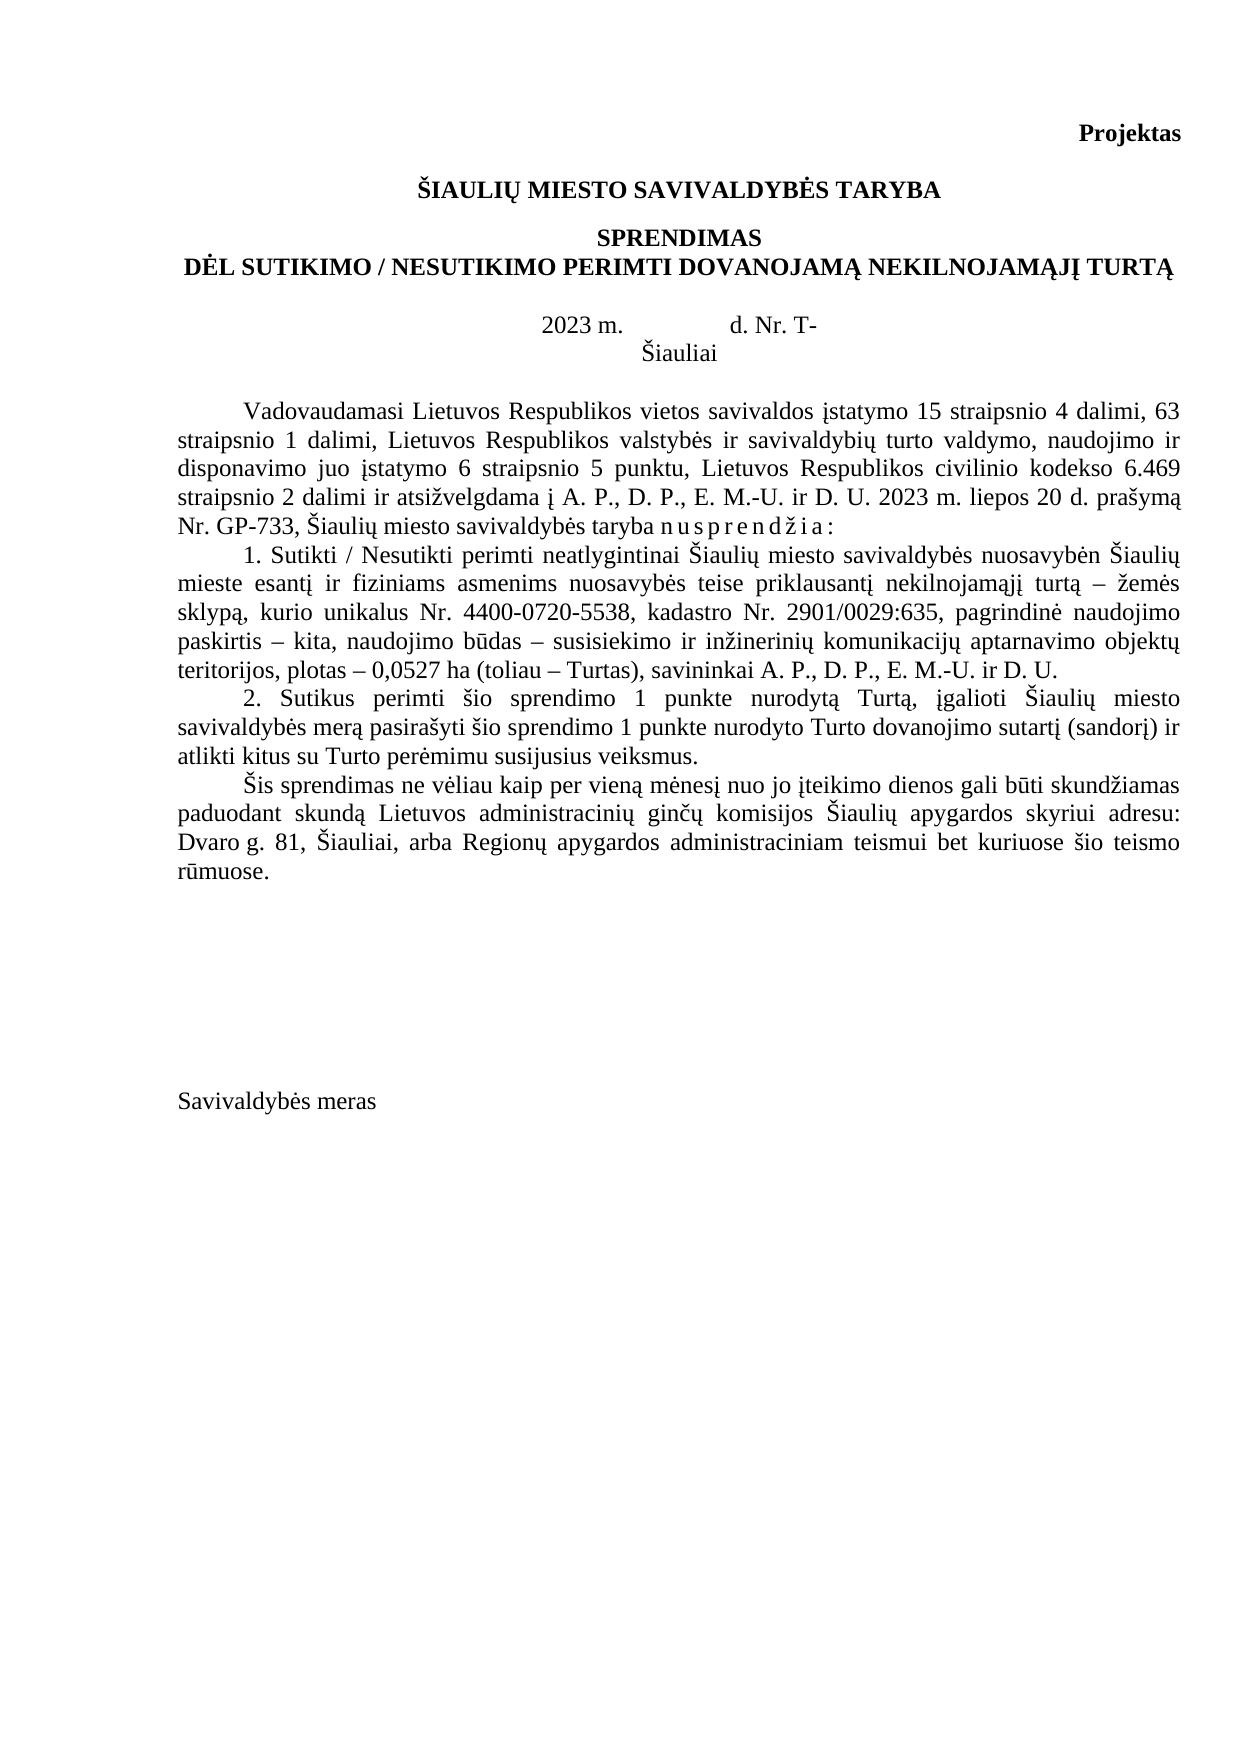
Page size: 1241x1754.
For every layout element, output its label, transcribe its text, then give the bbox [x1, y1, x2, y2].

text Projektas [177, 118, 1181, 147]
text SPRENDIMAS [177, 223, 1181, 252]
text 2023 m. d. Nr. T- [177, 310, 1181, 338]
text DĖL SUTIKIMO / NESUTIKIMO PERIMTI DOVANOJAMĄ NEKILNOJAMĄJĮ TURTĄ [177, 252, 1181, 281]
text Šis sprendimas ne vėliau kaip per vieną mėnesį nuo jo įteikimo dienos gali būti skundžiamas paduodant skundą Lietuvos administracinių ginčų komisijos Šiaulių apygardos skyriui adresu: Dvaro g. 81, Šiauliai, arba Regionų apygardos administraciniam teismui bet kuriuose šio teismo rūmuose. [177, 770, 1181, 885]
text Šiauliai [177, 338, 1181, 367]
text ŠIAULIŲ MIESTO SAVIVALDYBĖS TARYBA [177, 176, 1181, 204]
text 2. Sutikus perimti šio sprendimo 1 punkte nurodytą Turtą, įgalioti Šiaulių miesto savivaldybės merą pasirašyti šio sprendimo 1 punkte nurodyto Turto dovanojimo sutartį (sandorį) ir atlikti kitus su Turto perėmimu susijusius veiksmus. [177, 683, 1181, 770]
text Vadovaudamasi Lietuvos Respublikos vietos savivaldos įstatymo 15 straipsnio 4 dalimi, 63 straipsnio 1 dalimi, Lietuvos Respublikos valstybės ir savivaldybių turto valdymo, naudojimo ir disponavimo juo įstatymo 6 straipsnio 5 punktu, Lietuvos Respublikos civilinio kodekso 6.469 straipsnio 2 dalimi ir atsižvelgdama į A. P., D. P., E. M.-U. ir D. U. 2023 m. liepos 20 d. prašymą Nr. GP-733, Šiaulių miesto savivaldybės taryba nusprendžia: [177, 396, 1181, 540]
text 1. Sutikti / Nesutikti perimti neatlygintinai Šiaulių miesto savivaldybės nuosavybėn Šiaulių mieste esantį ir fiziniams asmenims nuosavybės teise priklausantį nekilnojamąjį turtą – žemės sklypą, kurio unikalus Nr. 4400-0720-5538, kadastro Nr. 2901/0029:635, pagrindinė naudojimo paskirtis – kita, naudojimo būdas – susisiekimo ir inžinerinių komunikacijų aptarnavimo objektų teritorijos, plotas – 0,0527 ha (toliau – Turtas), savininkai A. P., D. P., E. M.-U. ir D. U. [177, 540, 1181, 683]
text Savivaldybės meras [177, 1086, 1181, 1115]
